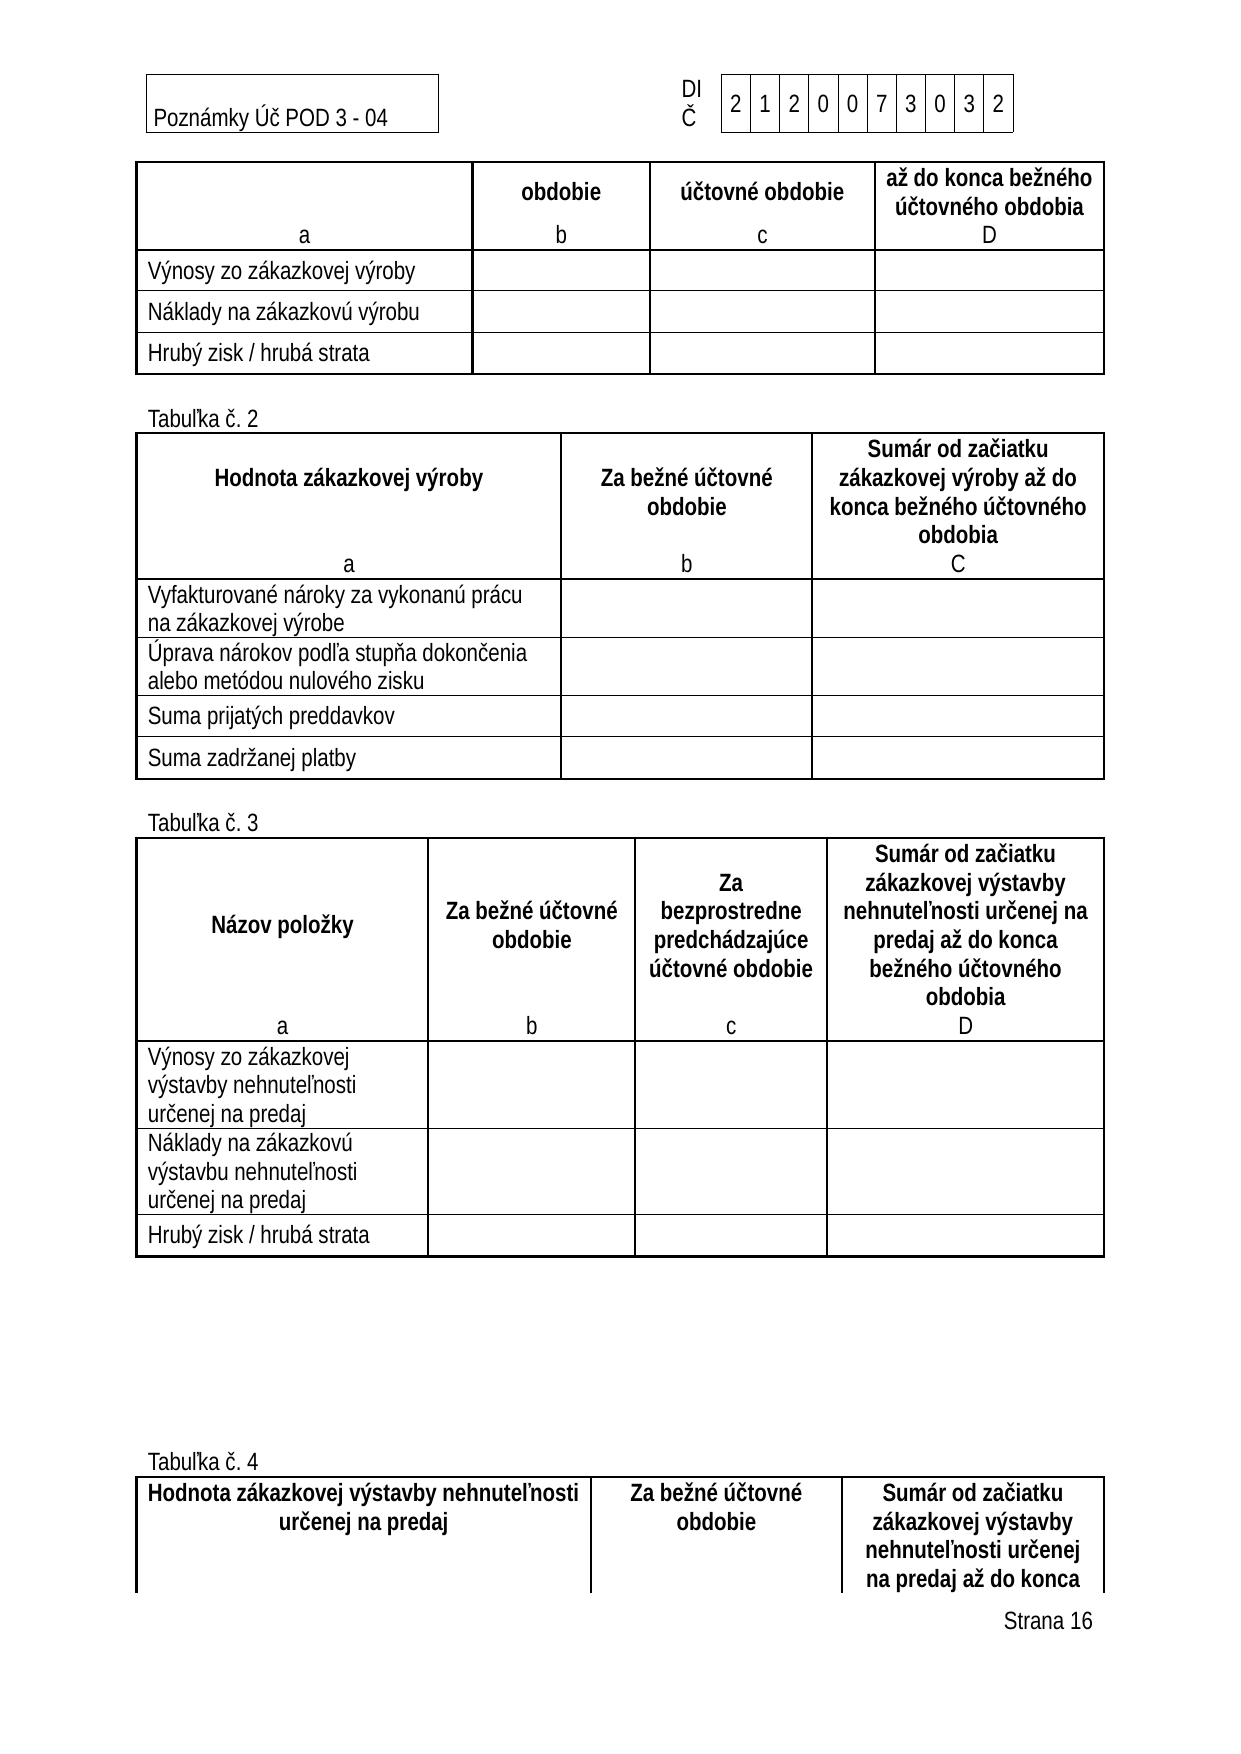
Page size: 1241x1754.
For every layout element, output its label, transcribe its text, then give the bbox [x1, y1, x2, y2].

table_cell Suma prijatých preddavkov [138, 696, 560, 736]
table_cell D [876, 220, 1103, 249]
table_cell [651, 291, 874, 332]
table_cell b [562, 549, 811, 578]
table_cell [828, 1042, 1103, 1127]
table_header Sumár od začiatku zákazkovej výroby až do konca bežného účtovného obdobia [813, 434, 1103, 549]
table_cell [876, 251, 1103, 290]
table_cell [636, 1215, 826, 1255]
table_cell Náklady na zákazkovú výstavbu nehnuteľnosti určenej na predaj [138, 1129, 427, 1214]
table_cell b [474, 220, 649, 249]
table_header Názov položky [138, 839, 427, 1011]
table_cell [828, 1129, 1103, 1214]
table_cell [562, 580, 811, 637]
table_cell [474, 291, 649, 332]
table_cell b [429, 1011, 634, 1039]
table_cell [828, 1215, 1103, 1255]
table_cell [813, 737, 1103, 777]
text Tabuľka č. 3 [148, 808, 1093, 837]
table_header Za bežné účtovné obdobie [562, 434, 811, 549]
table_cell [651, 333, 874, 373]
text Tabuľka č. 4 [148, 1447, 1093, 1476]
table_cell [636, 1129, 826, 1214]
table_header obdobie [474, 163, 649, 220]
table_cell a [138, 220, 471, 249]
table_cell Výnosy zo zákazkovej výstavby nehnuteľnosti určenej na predaj [138, 1042, 427, 1127]
table_cell D [828, 1011, 1103, 1039]
table_cell Hrubý zisk / hrubá strata [138, 1215, 427, 1255]
table_cell Hrubý zisk / hrubá strata [138, 333, 471, 373]
table_cell [813, 696, 1103, 736]
table_cell Vyfakturované nároky za vykonanú prácu na zákazkovej výrobe [138, 580, 560, 637]
table_cell [562, 737, 811, 777]
table_header [138, 163, 471, 220]
table_cell [562, 638, 811, 695]
table_cell a [138, 549, 560, 578]
table_cell Náklady na zákazkovú výrobu [138, 291, 471, 332]
table_header Sumár od začiatku zákazkovej výstavby nehnuteľnosti určenej na predaj až do konca [843, 1478, 1103, 1593]
table_header Hodnota zákazkovej výroby [138, 434, 560, 549]
table_cell [429, 1042, 634, 1127]
table_header Za bezprostredne predchádzajúce účtovné obdobie [636, 839, 826, 1011]
table_cell Výnosy zo zákazkovej výroby [138, 251, 471, 290]
table_cell [474, 251, 649, 290]
table_header Za bežné účtovné obdobie [592, 1478, 841, 1593]
table_cell Suma zadržanej platby [138, 737, 560, 777]
table_cell Úprava nárokov podľa stupňa dokončenia alebo metódou nulového zisku [138, 638, 560, 695]
table_cell [636, 1042, 826, 1127]
table_cell [651, 251, 874, 290]
table_header účtovné obdobie [651, 163, 874, 220]
table_cell a [138, 1011, 427, 1039]
table_cell [429, 1129, 634, 1214]
table_cell C [813, 549, 1103, 578]
table_header Hodnota zákazkovej výstavby nehnuteľnosti určenej na predaj [138, 1478, 590, 1593]
table_header Za bežné účtovné obdobie [429, 839, 634, 1011]
table_cell c [651, 220, 874, 249]
text Tabuľka č. 2 [148, 404, 1093, 432]
table_cell c [636, 1011, 826, 1039]
table_header až do konca bežného účtovného obdobia [876, 163, 1103, 220]
table_header Sumár od začiatku zákazkovej výstavby nehnuteľnosti určenej na predaj až do konca bežného účtovného obdobia [828, 839, 1103, 1011]
table_cell [562, 696, 811, 736]
table_cell [813, 580, 1103, 637]
table_cell [813, 638, 1103, 695]
table_cell [876, 291, 1103, 332]
table_cell [474, 333, 649, 373]
table_cell [429, 1215, 634, 1255]
table_cell [876, 333, 1103, 373]
